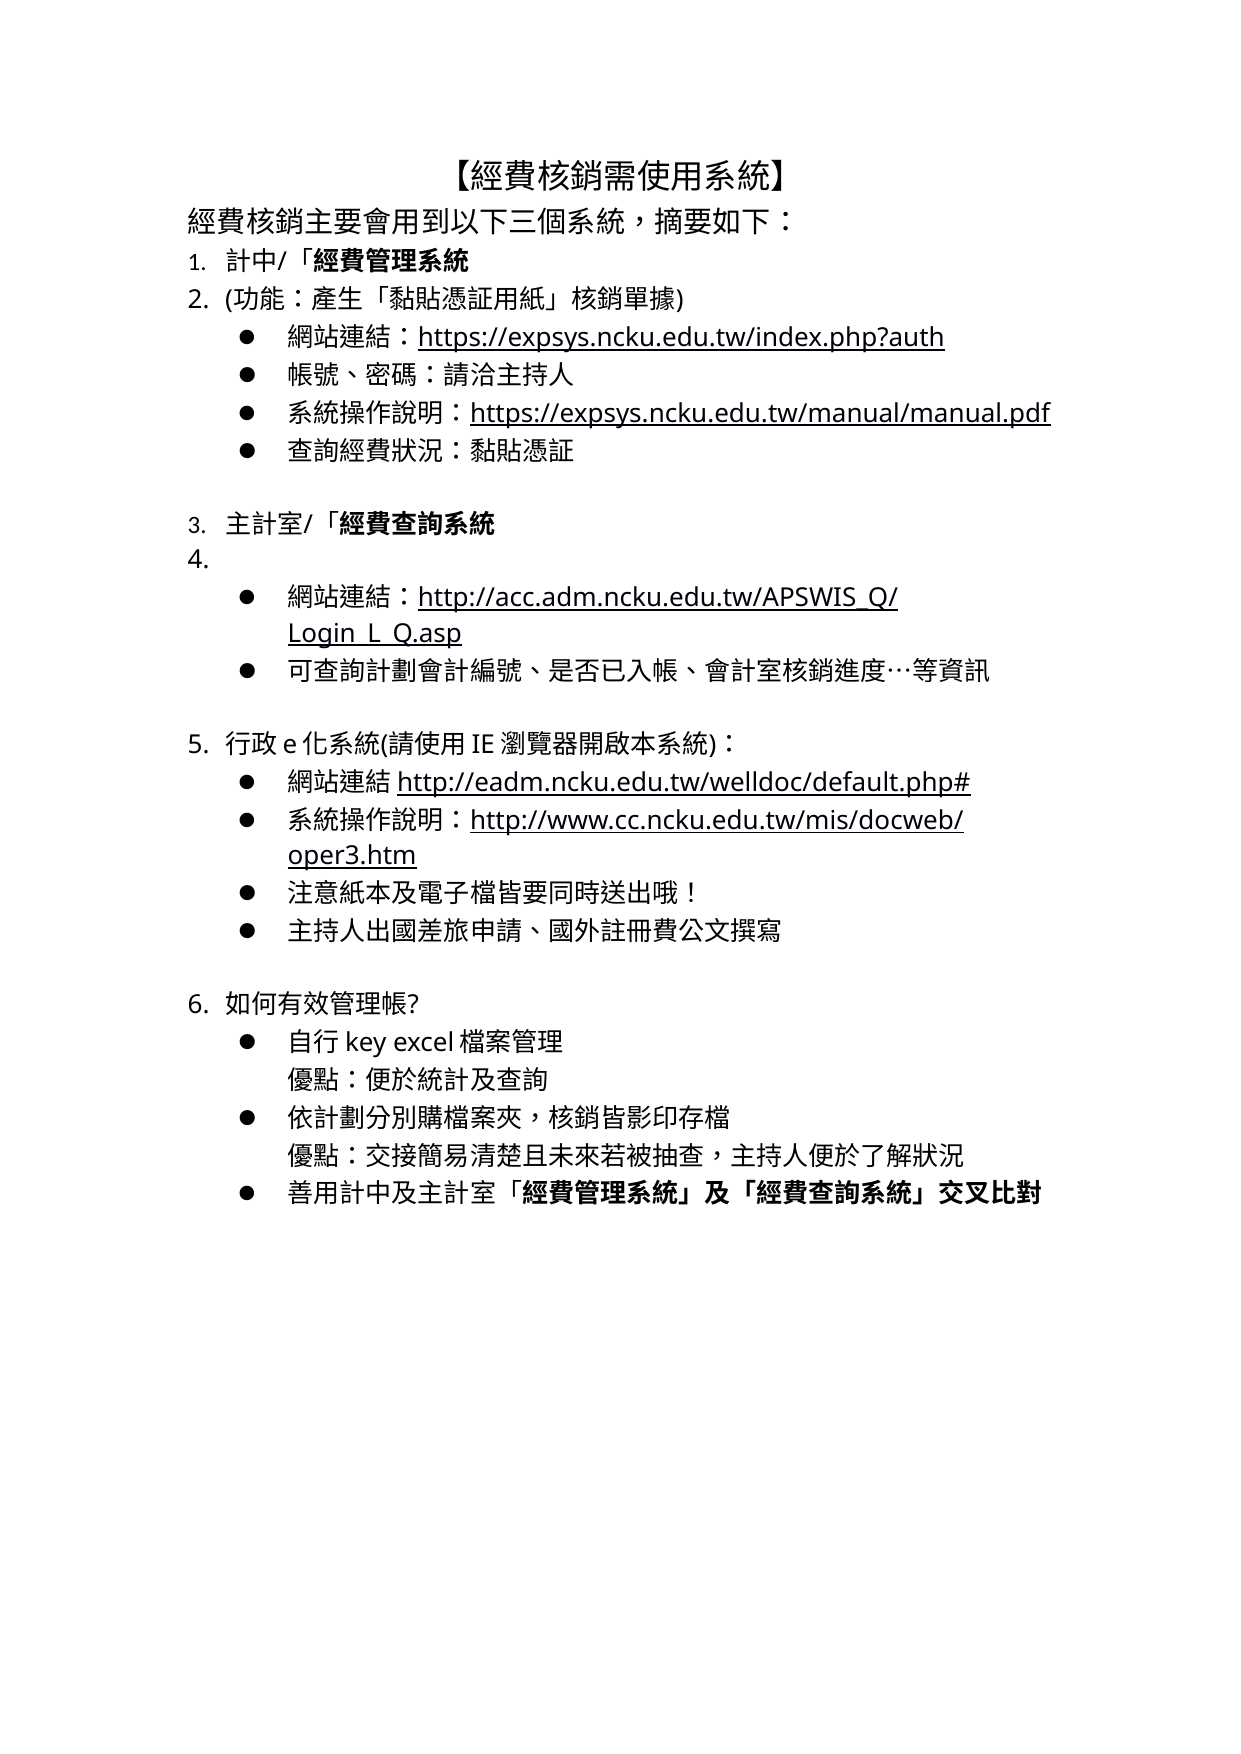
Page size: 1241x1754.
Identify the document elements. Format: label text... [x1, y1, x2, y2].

list 查詢經費狀況：黏貼憑証 [237, 430, 1053, 468]
list 可查詢計劃會計編號、是否已入帳、會計室核銷進度…等資訊 [237, 650, 1053, 688]
list 系統操作說明：http://www.cc.ncku.edu.tw/mis/docweb/oper3.htm [237, 799, 1053, 872]
list 優點：交接簡易清楚且未來若被抽查，主持人便於了解狀況 [287, 1135, 1053, 1172]
list 注意紙本及電子檔皆要同時送出哦！ [237, 872, 1053, 910]
list 主計室/「經費查詢系統 [187, 503, 1053, 541]
list 自行key excel檔案管理 [237, 1021, 1053, 1059]
list 計中/「經費管理系統 [187, 241, 1053, 278]
list 優點：便於統計及查詢 [287, 1059, 1053, 1097]
text 經費核銷主要會用到以下三個系統，摘要如下： [187, 198, 1053, 241]
list 善用計中及主計室「經費管理系統」及「經費查詢系統」交叉比對 [237, 1172, 1053, 1210]
list 主持人出國差旅申請、國外註冊費公文撰寫 [237, 910, 1053, 948]
list 網站連結：http://acc.adm.ncku.edu.tw/APSWIS_Q/Login_L_Q.asp [237, 577, 1053, 650]
list 帳號、密碼：請洽主持人 [237, 354, 1053, 392]
list 網站連結http://eadm.ncku.edu.tw/welldoc/default.php# [237, 761, 1053, 799]
list 網站連結：https://expsys.ncku.edu.tw/index.php?auth [237, 316, 1053, 354]
list 如何有效管理帳? [187, 983, 1053, 1021]
list 行政e化系統(請使用IE瀏覽器開啟本系統)： [187, 723, 1053, 761]
text 【經費核銷需使用系統】 [187, 150, 1053, 198]
list (功能：產生「黏貼憑証用紙」核銷單據) [187, 278, 1053, 316]
list 系統操作說明：https://expsys.ncku.edu.tw/manual/manual.pdf [237, 392, 1053, 430]
list 依計劃分別購檔案夾，核銷皆影印存檔 [237, 1097, 1053, 1135]
